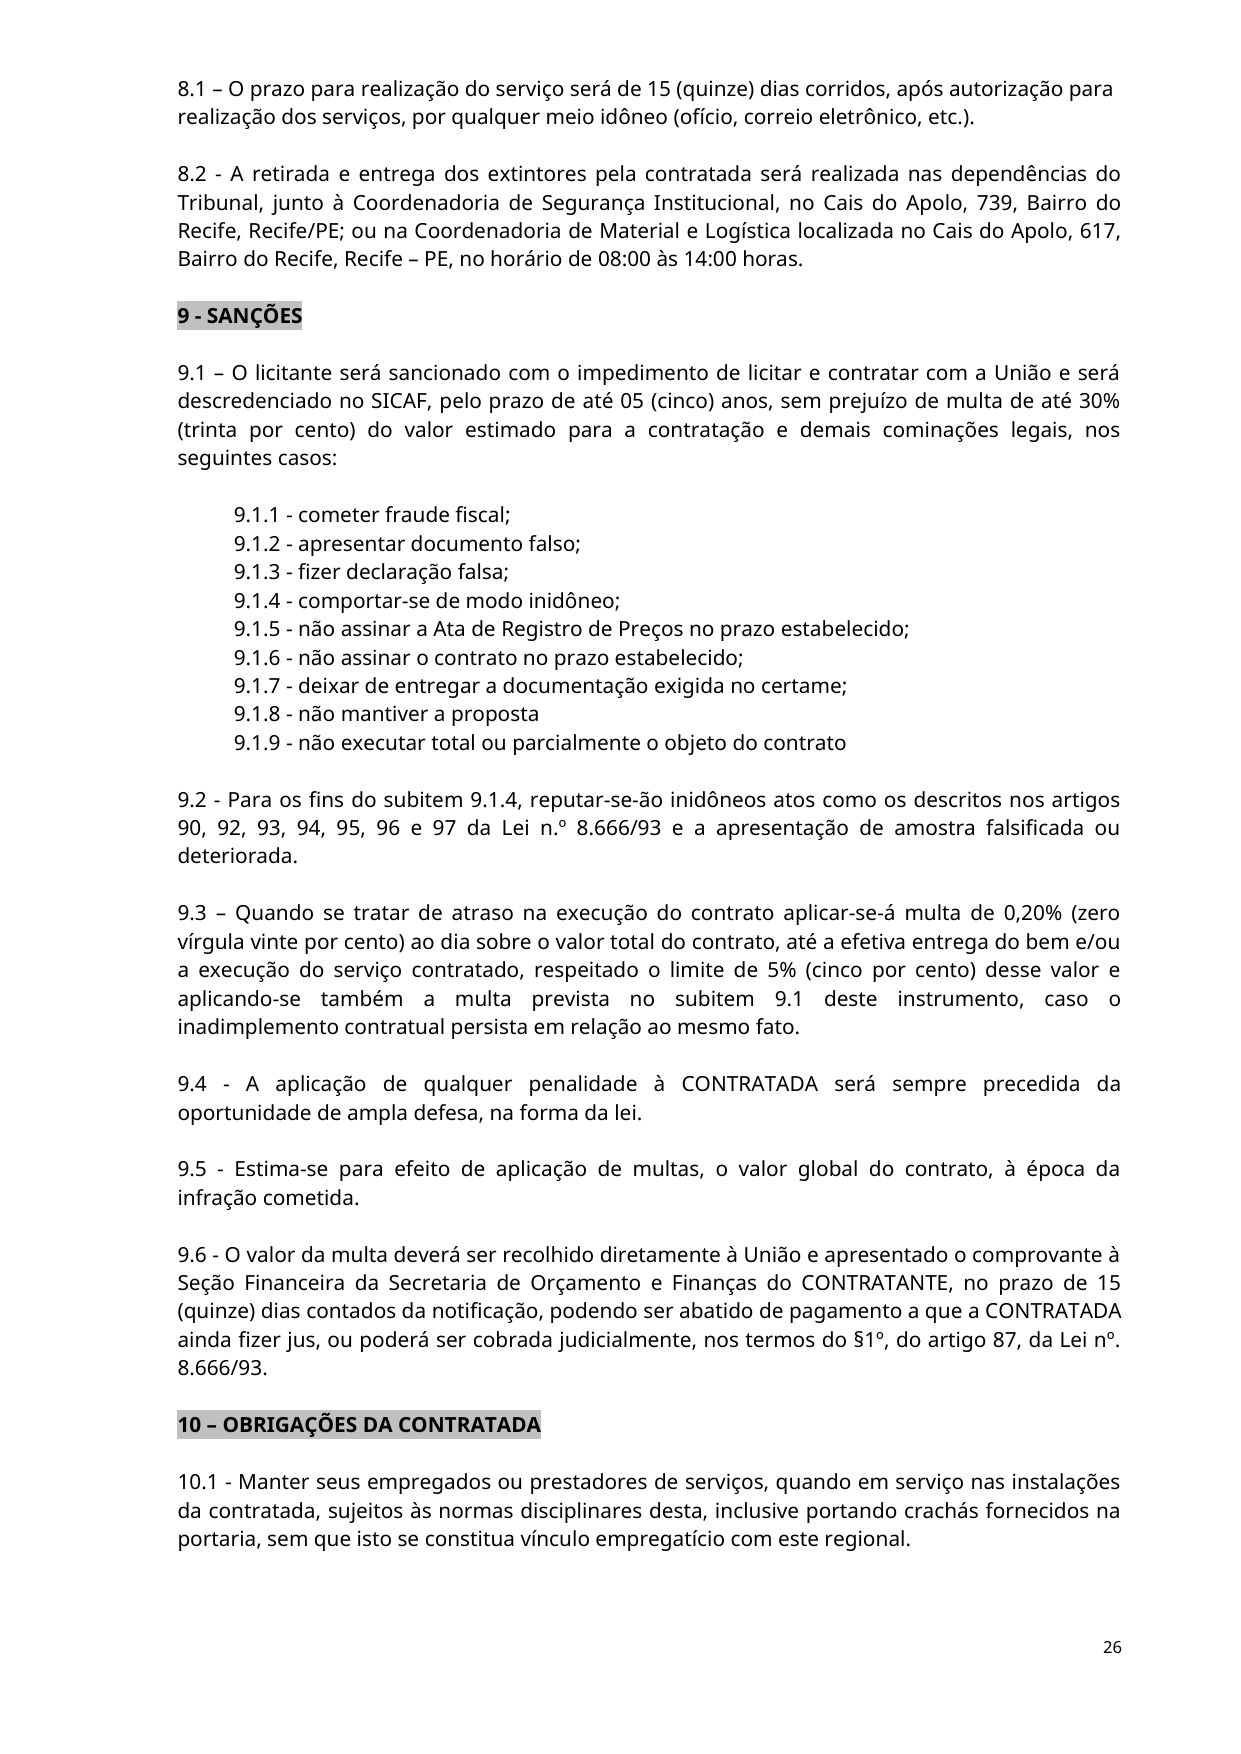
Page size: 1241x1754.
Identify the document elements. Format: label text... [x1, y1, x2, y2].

text 9.1 – O licitante será sancionado com o impedimento de licitar e contratar com a União e será descredenciado no SICAF, pelo prazo de até 05 (cinco) anos, sem prejuízo de multa de até 30% (trinta por cento) do valor estimado para a contratação e demais cominações legais, nos seguintes casos: [177, 358, 1122, 472]
text 10.1 - Manter seus empregados ou prestadores de serviços, quando em serviço nas instalações da contratada, sujeitos às normas disciplinares desta, inclusive portando crachás fornecidos na portaria, sem que isto se constitua vínculo empregatício com este regional. [177, 1467, 1122, 1553]
text 9.3 – Quando se tratar de atraso na execução do contrato aplicar-se-á multa de 0,20% (zero vírgula vinte por cento) ao dia sobre o valor total do contrato, até a efetiva entrega do bem e/ou a execução do serviço contratado, respeitado o limite de 5% (cinco por cento) desse valor e aplicando-se também a multa prevista no subitem 9.1 deste instrumento, caso o inadimplemento contratual persista em relação ao mesmo fato. [177, 898, 1122, 1041]
text 9.6 - O valor da multa deverá ser recolhido diretamente à União e apresentado o comprovante à Seção Financeira da Secretaria de Orçamento e Finanças do CONTRATANTE, no prazo de 15 (quinze) dias contados da notificação, podendo ser abatido de pagamento a que a CONTRATADA ainda fizer jus, ou poderá ser cobrada judicialmente, nos termos do §1º, do artigo 87, da Lei nº. 8.666/93. [177, 1240, 1122, 1382]
text 9.1.8 - não mantiver a proposta [233, 699, 1122, 728]
text 9.1.5 - não assinar a Ata de Registro de Preços no prazo estabelecido; [233, 614, 1122, 643]
text 9.5 - Estima-se para efeito de aplicação de multas, o valor global do contrato, à época da infração cometida. [177, 1154, 1122, 1211]
text 8.2 - A retirada e entrega dos extintores pela contratada será realizada nas dependências do Tribunal, junto à Coordenadoria de Segurança Institucional, no Cais do Apolo, 739, Bairro do Recife, Recife/PE; ou na Coordenadoria de Material e Logística localizada no Cais do Apolo, 617, Bairro do Recife, Recife – PE, no horário de 08:00 às 14:00 horas. [177, 159, 1122, 273]
text 10 – OBRIGAÇÕES DA CONTRATADA [177, 1410, 1122, 1439]
text 9.1.2 - apresentar documento falso; [233, 529, 1122, 557]
text 8.1 – O prazo para realização do serviço será de 15 (quinze) dias corridos, após autorização para realização dos serviços, por qualquer meio idôneo (ofício, correio eletrônico, etc.). [177, 74, 1122, 131]
text 9.1.1 - cometer fraude fiscal; [233, 500, 1122, 529]
text 9.1.7 - deixar de entregar a documentação exigida no certame; [233, 671, 1122, 699]
text 9.1.6 - não assinar o contrato no prazo estabelecido; [233, 643, 1122, 671]
text 9.4 - A aplicação de qualquer penalidade à CONTRATADA será sempre precedida da oportunidade de ampla defesa, na forma da lei. [177, 1069, 1122, 1126]
text 9.2 - Para os fins do subitem 9.1.4, reputar-se-ão inidôneos atos como os descritos nos artigos 90, 92, 93, 94, 95, 96 e 97 da Lei n.º 8.666/93 e a apresentação de amostra falsificada ou deteriorada. [177, 785, 1122, 870]
text 9.1.3 - fizer declaração falsa; [233, 557, 1122, 586]
text 9.1.4 - comportar-se de modo inidôneo; [233, 586, 1122, 614]
text 9 - SANÇÕES [177, 301, 1122, 330]
text 9.1.9 - não executar total ou parcialmente o objeto do contrato [233, 728, 1122, 756]
